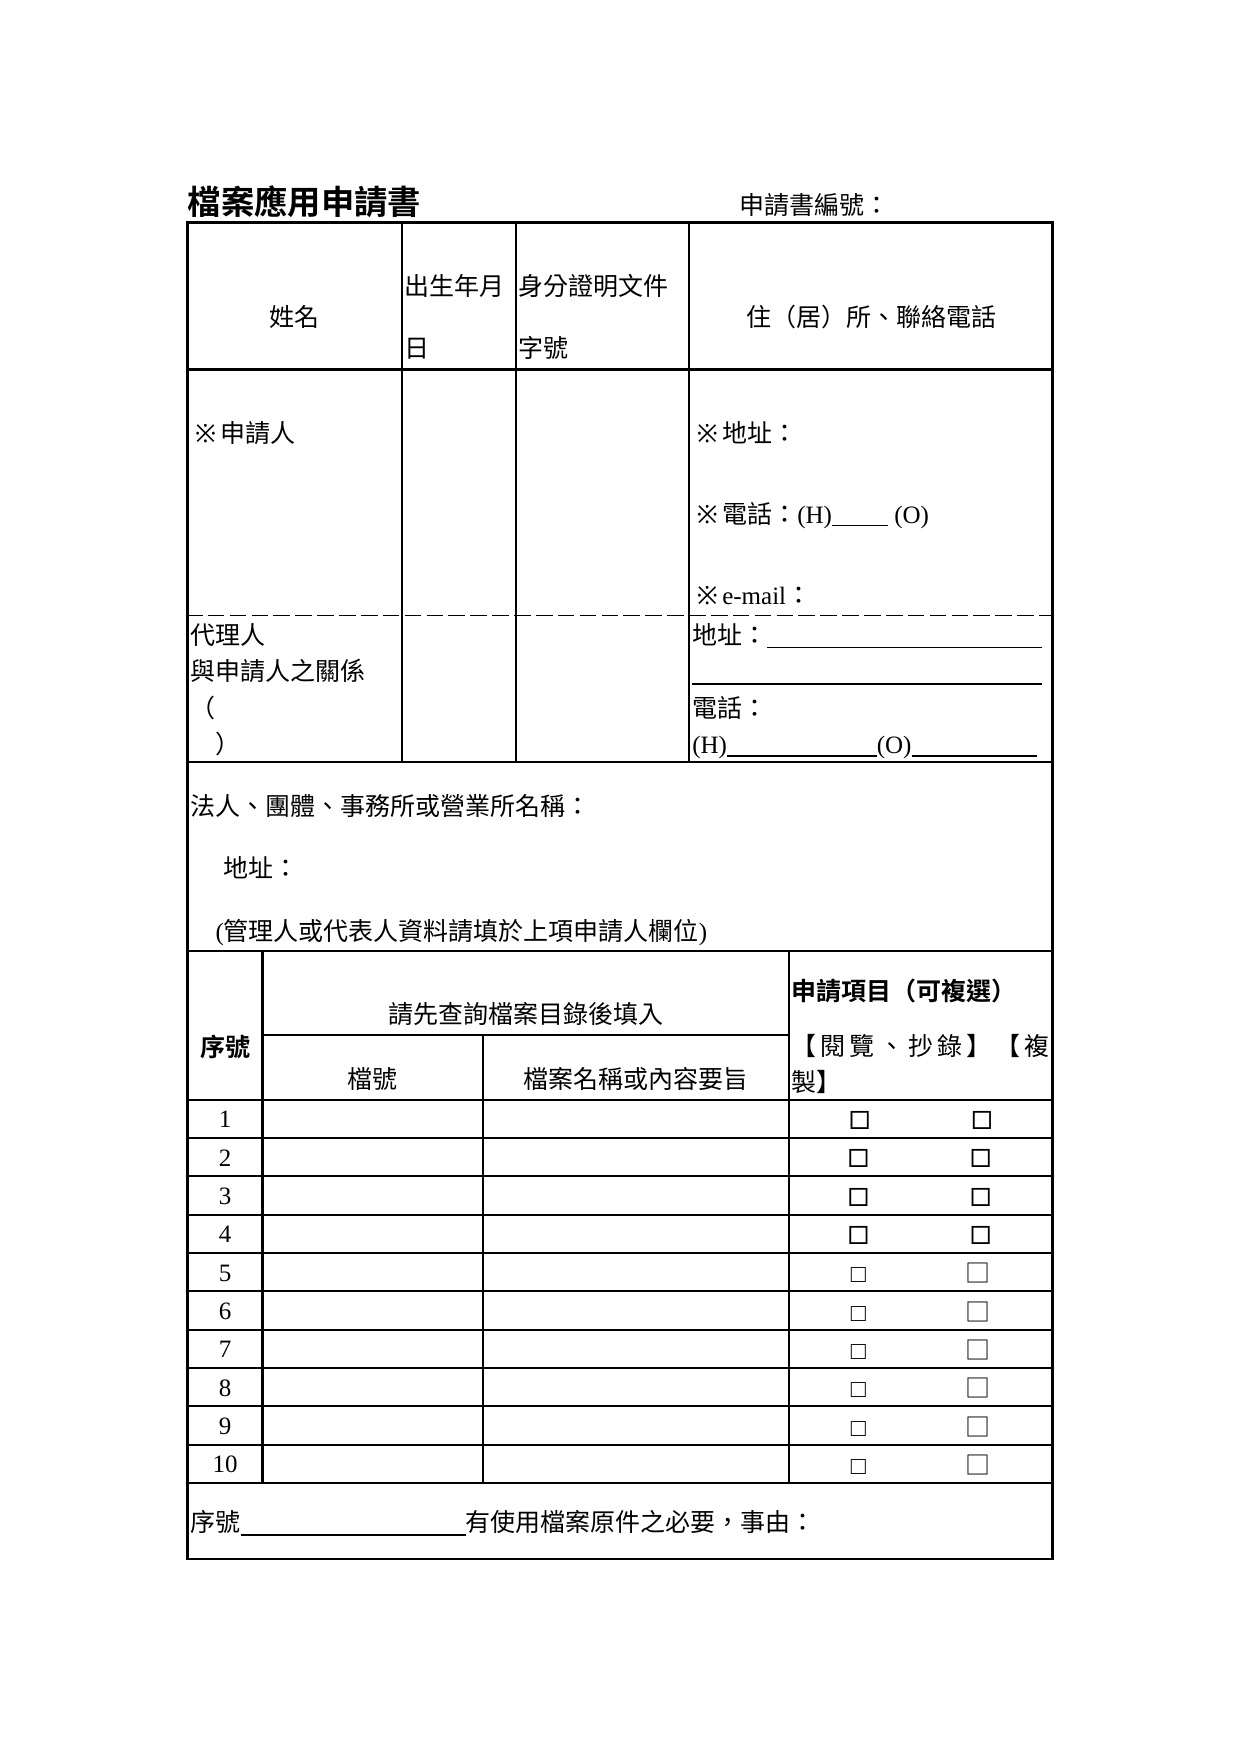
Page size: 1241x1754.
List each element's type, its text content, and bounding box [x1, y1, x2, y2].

table_cell 代理人 與申請人之關係 （ ） [189, 615, 401, 761]
table_cell [484, 1254, 788, 1290]
table_cell 2 [189, 1139, 261, 1175]
table_cell 6 [189, 1292, 261, 1328]
table_cell [264, 1139, 482, 1175]
table_cell 地址： 電話： (H) (O) [690, 615, 1051, 761]
table_cell [264, 1254, 482, 1290]
table_cell 4 [189, 1216, 261, 1252]
table_cell [264, 1331, 482, 1367]
table_cell 3 [189, 1177, 261, 1213]
table_header 出生年月日 [403, 224, 515, 368]
table_cell [264, 1407, 482, 1443]
table_header 身分證明文件字號 [517, 224, 688, 368]
table_cell 申請項目（可複選） 【閱覽、抄錄】【複製】 [790, 952, 1051, 1098]
table_header 住（居）所、聯絡電話 [690, 224, 1051, 368]
table_cell [264, 1446, 482, 1482]
table_cell □ □ [790, 1446, 1051, 1482]
table_cell ※地址： ※電話：(H) (O) ※e-mail： [690, 371, 1051, 614]
table_cell 請先查詢檔案目錄後填入 [264, 952, 788, 1033]
table_cell 5 [189, 1254, 261, 1290]
table_cell [264, 1292, 482, 1328]
table_cell ※申請人 [189, 371, 401, 614]
table_cell 法人、團體、事務所或營業所名稱： 地址： (管理人或代表人資料請填於上項申請人欄位) [189, 763, 1051, 950]
table_cell [484, 1216, 788, 1252]
table_cell 10 [189, 1446, 261, 1482]
table_cell   [790, 1177, 1051, 1213]
table_cell [264, 1101, 482, 1137]
table_cell [484, 1139, 788, 1175]
table_cell   [790, 1139, 1051, 1175]
table_cell [403, 615, 515, 761]
table_cell 9 [189, 1407, 261, 1443]
table_cell [403, 371, 515, 614]
table_cell 7 [189, 1331, 261, 1367]
table_cell □ □ [790, 1407, 1051, 1443]
table_cell □ □ [790, 1292, 1051, 1328]
table_cell [484, 1292, 788, 1328]
table_cell [484, 1369, 788, 1405]
table_cell [264, 1177, 482, 1213]
table_cell [484, 1407, 788, 1443]
table_cell □ □ [790, 1369, 1051, 1405]
table_cell [484, 1331, 788, 1367]
table_cell   [790, 1216, 1051, 1252]
table_cell [264, 1216, 482, 1252]
table_cell [484, 1101, 788, 1137]
table_cell □ □ [790, 1254, 1051, 1290]
table_cell [484, 1446, 788, 1482]
table_cell 檔案名稱或內容要旨 [484, 1036, 788, 1098]
table_cell [484, 1177, 788, 1213]
table_cell   [790, 1101, 1051, 1137]
table_cell [517, 371, 688, 614]
table_cell [517, 615, 688, 761]
text 檔案應用申請書 申請書編號： [187, 158, 1053, 221]
table_cell [264, 1369, 482, 1405]
table_cell 1 [189, 1101, 261, 1137]
table_cell □ □ [790, 1331, 1051, 1367]
table_cell 8 [189, 1369, 261, 1405]
table_cell 序號 [189, 952, 261, 1098]
table_cell 檔號 [264, 1036, 482, 1098]
table_header 姓名 [189, 224, 401, 368]
table_cell 序號 有使用檔案原件之必要，事由： [189, 1484, 1051, 1558]
